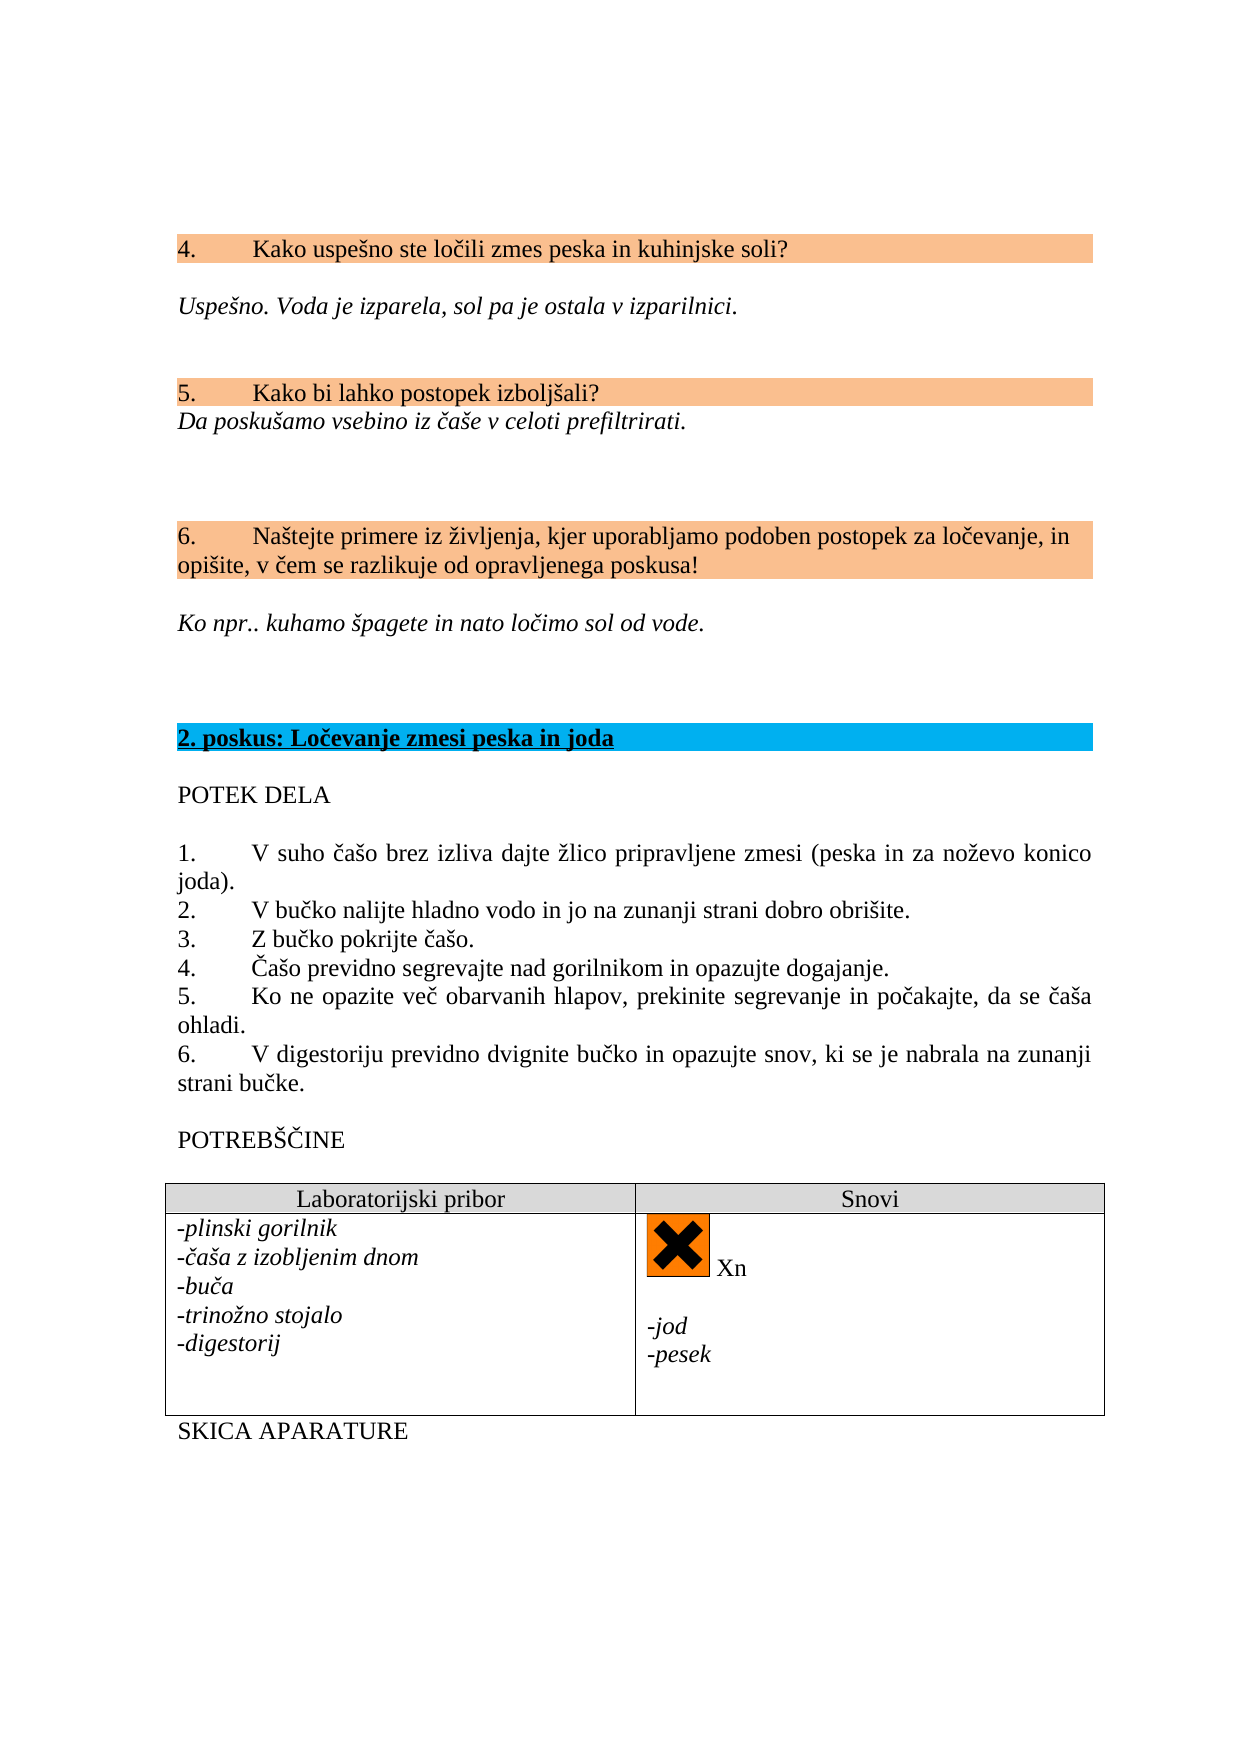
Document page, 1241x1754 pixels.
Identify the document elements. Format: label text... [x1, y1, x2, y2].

text 2. poskus: Ločevanje zmesi peska in joda [177, 723, 1093, 751]
text Uspešno. Voda je izparela, sol pa je ostala v izparilnici. [177, 291, 1093, 320]
picture [646, 1213, 710, 1277]
list Kako uspešno ste ločili zmes peska in kuhinjske soli? [177, 234, 1093, 263]
list Čašo previdno segrevajte nad gorilnikom in opazujte dogajanje. [177, 953, 1093, 981]
text Da poskušamo vsebino iz čaše v celoti prefiltrirati. [177, 406, 1093, 435]
text SKICA APARATURE [177, 1416, 1093, 1444]
list V bučko nalijte hladno vodo in jo na zunanji strani dobro obrišite. [177, 895, 1093, 924]
table_header Laboratorijski pribor [166, 1184, 635, 1212]
list Ko ne opazite več obarvanih hlapov, prekinite segrevanje in počakajte, da se čaša ohladi. [177, 981, 1093, 1039]
text POTREBŠČINE [177, 1125, 1093, 1154]
text POTEK DELA [177, 780, 1093, 809]
list V digestoriju previdno dvignite bučko in opazujte snov, ki se je nabrala na zunanji strani bučke. [177, 1039, 1093, 1096]
table_cell -plinski gorilnik -čaša z izobljenim dnom -buča -trinožno stojalo -digestorij [166, 1214, 635, 1415]
table_cell Xn -jod -pesek [636, 1214, 1104, 1415]
list Kako bi lahko postopek izboljšali? [177, 378, 1093, 406]
list V suho čašo brez izliva dajte žlico pripravljene zmesi (peska in za noževo konico joda). [177, 838, 1093, 895]
table_header Snovi [636, 1184, 1104, 1212]
list Z bučko pokrijte čašo. [177, 924, 1093, 953]
text Ko npr.. kuhamo špagete in nato ločimo sol od vode. [177, 608, 1093, 636]
list Naštejte primere iz življenja, kjer uporabljamo podoben postopek za ločevanje, in opišite, v čem se razlikuje od opravljenega poskusa! [177, 521, 1093, 579]
